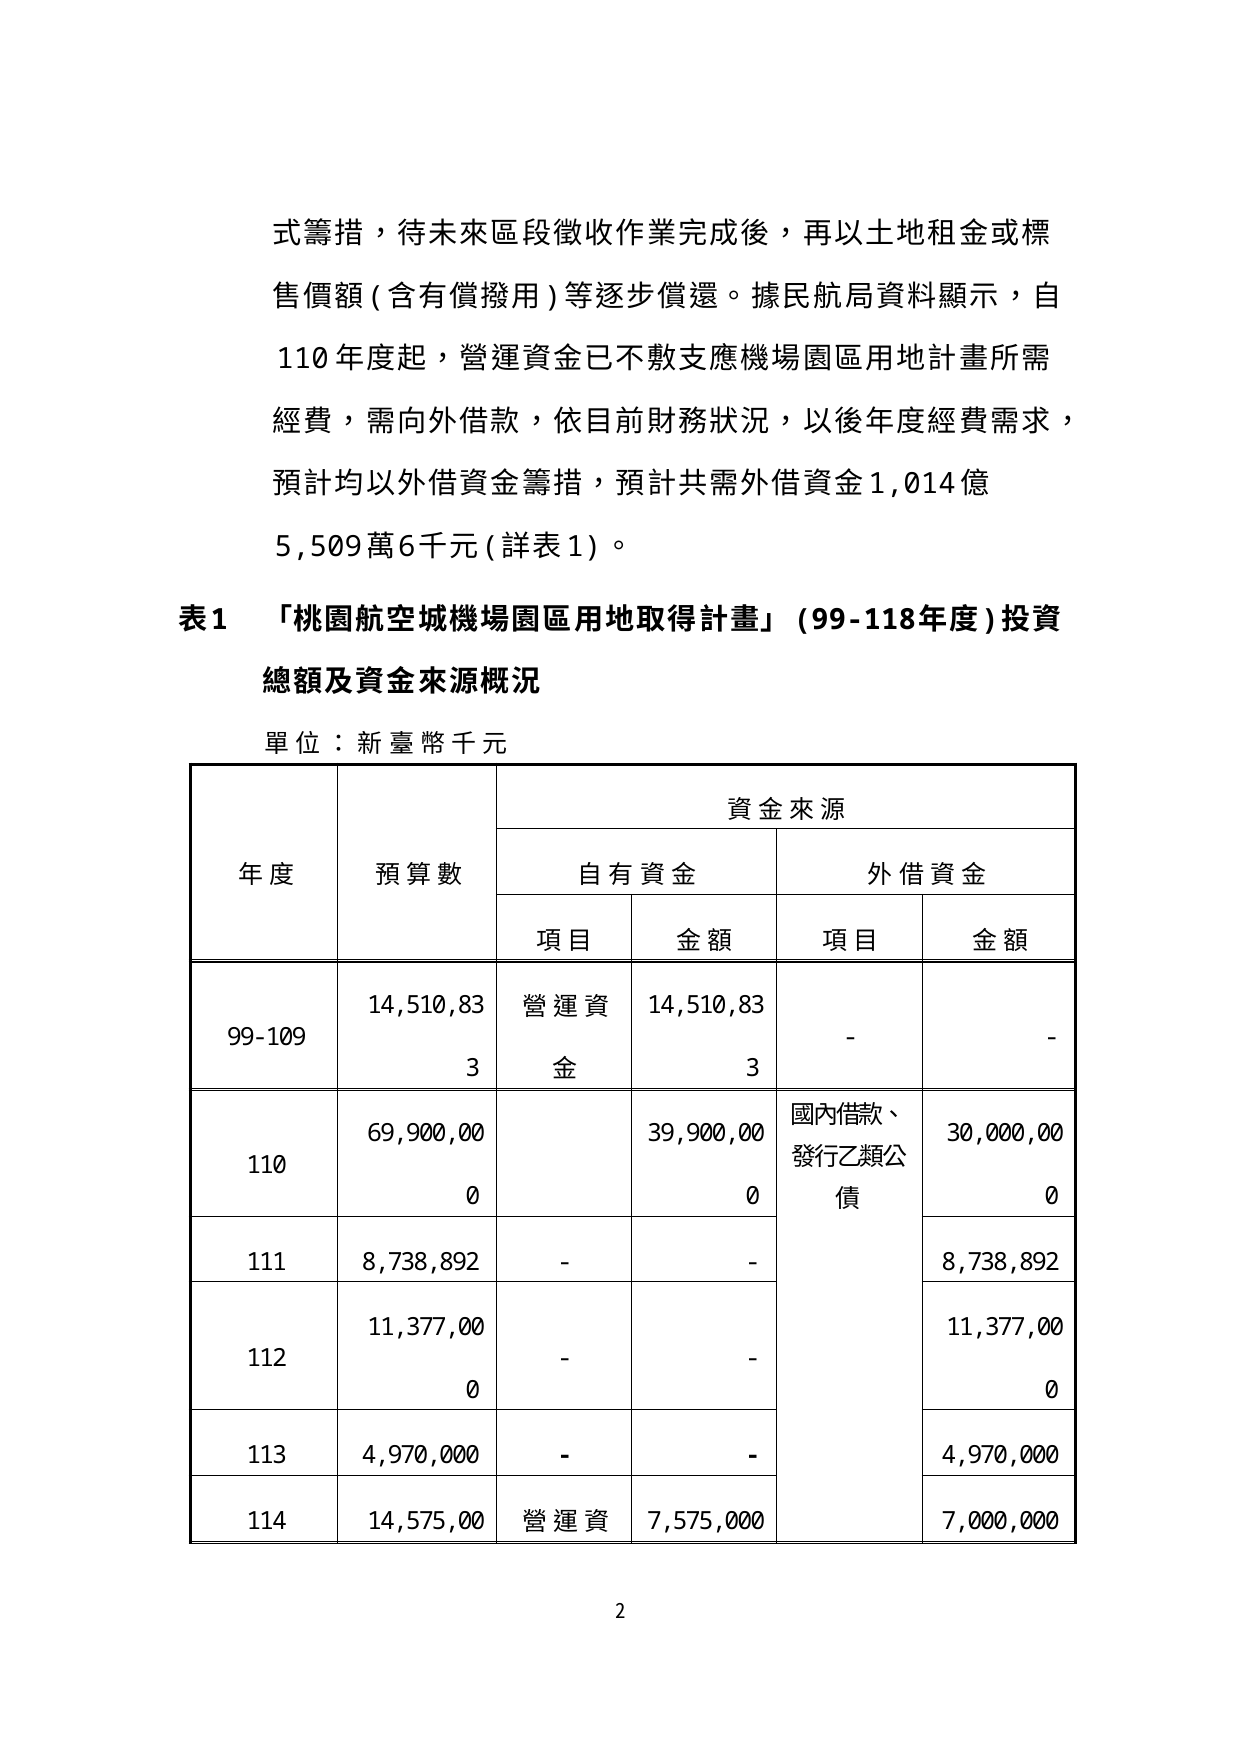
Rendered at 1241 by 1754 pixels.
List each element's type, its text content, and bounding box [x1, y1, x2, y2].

table_cell 113 [192, 1410, 337, 1475]
table_cell - [632, 1410, 776, 1475]
table_cell 營運資金 [497, 963, 631, 1087]
table_cell 項目 [497, 895, 631, 959]
table_cell 7,575,000 [632, 1476, 776, 1541]
table_cell 69,900,000 [338, 1091, 496, 1216]
table_cell 自有資金 [497, 829, 776, 894]
table_cell 金額 [923, 895, 1074, 959]
table_cell 114 [192, 1476, 337, 1541]
table_cell - [923, 963, 1074, 1087]
table_cell 4,970,000 [923, 1410, 1074, 1475]
table_cell 39,900,000 [632, 1091, 776, 1216]
table_cell 111 [192, 1217, 337, 1281]
table_cell 8,738,892 [923, 1217, 1074, 1281]
table_cell 14,575,00 [338, 1476, 496, 1541]
table_cell 國內借款、 發行乙類公債 [777, 1091, 922, 1541]
table_cell - [497, 1282, 631, 1409]
table_header 資金來源 [497, 766, 1074, 828]
table_cell 112 [192, 1282, 337, 1409]
table_cell 11,377,000 [338, 1282, 496, 1409]
table_cell 14,510,833 [632, 963, 776, 1087]
table_cell 11,377,000 [923, 1282, 1074, 1409]
table_header 年度 [192, 766, 337, 959]
table_cell 外借資金 [777, 829, 1074, 894]
text 表1 「桃園航空城機場園區用地取得計畫」(99-118年度)投資總額及資金來源概況 單位：新臺幣千元 [177, 575, 1063, 762]
table_header 預算數 [338, 766, 496, 959]
table_cell 110 [192, 1091, 337, 1216]
table_cell - [632, 1282, 776, 1409]
table_cell 8,738,892 [338, 1217, 496, 1281]
text 為創造國門榮耀，推動桃園國際機場成為「東亞樞紐機場」之發展定位，機場公司積極辦理第三航站區、第三跑道及新貨站區等重大建設，因此需取得擴建用地，民航基金自99年度起辦理機場園區用地計畫，預計118年完成，總經費1,634億4,092萬9千元，係由民航基金統籌調度，以基金自有資金先行支應，不足部分逐年以舉債或借款方式籌措，待未來區段徵收作業完成後，再以土地租金或標售價額(含有償撥用)等逐步償還。據民航局資料顯示，自110年度起，營運資金已不敷支應機場園區用地計畫所需經費，需向外借款，依目前財務狀況，以後年度經費需求，預計均以外借資金籌措，預計共需外借資金1,014億5,509萬6千元(詳表1)。 [266, 189, 1063, 564]
table_cell 金額 [632, 895, 776, 959]
table_cell [497, 1091, 631, 1216]
table_cell 7,000,000 [923, 1476, 1074, 1541]
table_cell 營運資 [497, 1476, 631, 1541]
table_cell - [632, 1217, 776, 1281]
table_cell - [777, 963, 922, 1087]
table_cell 4,970,000 [338, 1410, 496, 1475]
table_cell 14,510,833 [338, 963, 496, 1087]
table_cell 項目 [777, 895, 922, 959]
table_cell - [497, 1410, 631, 1475]
table_cell - [497, 1217, 631, 1281]
table_cell 30,000,000 [923, 1091, 1074, 1216]
table_cell 99-109 [192, 963, 337, 1087]
